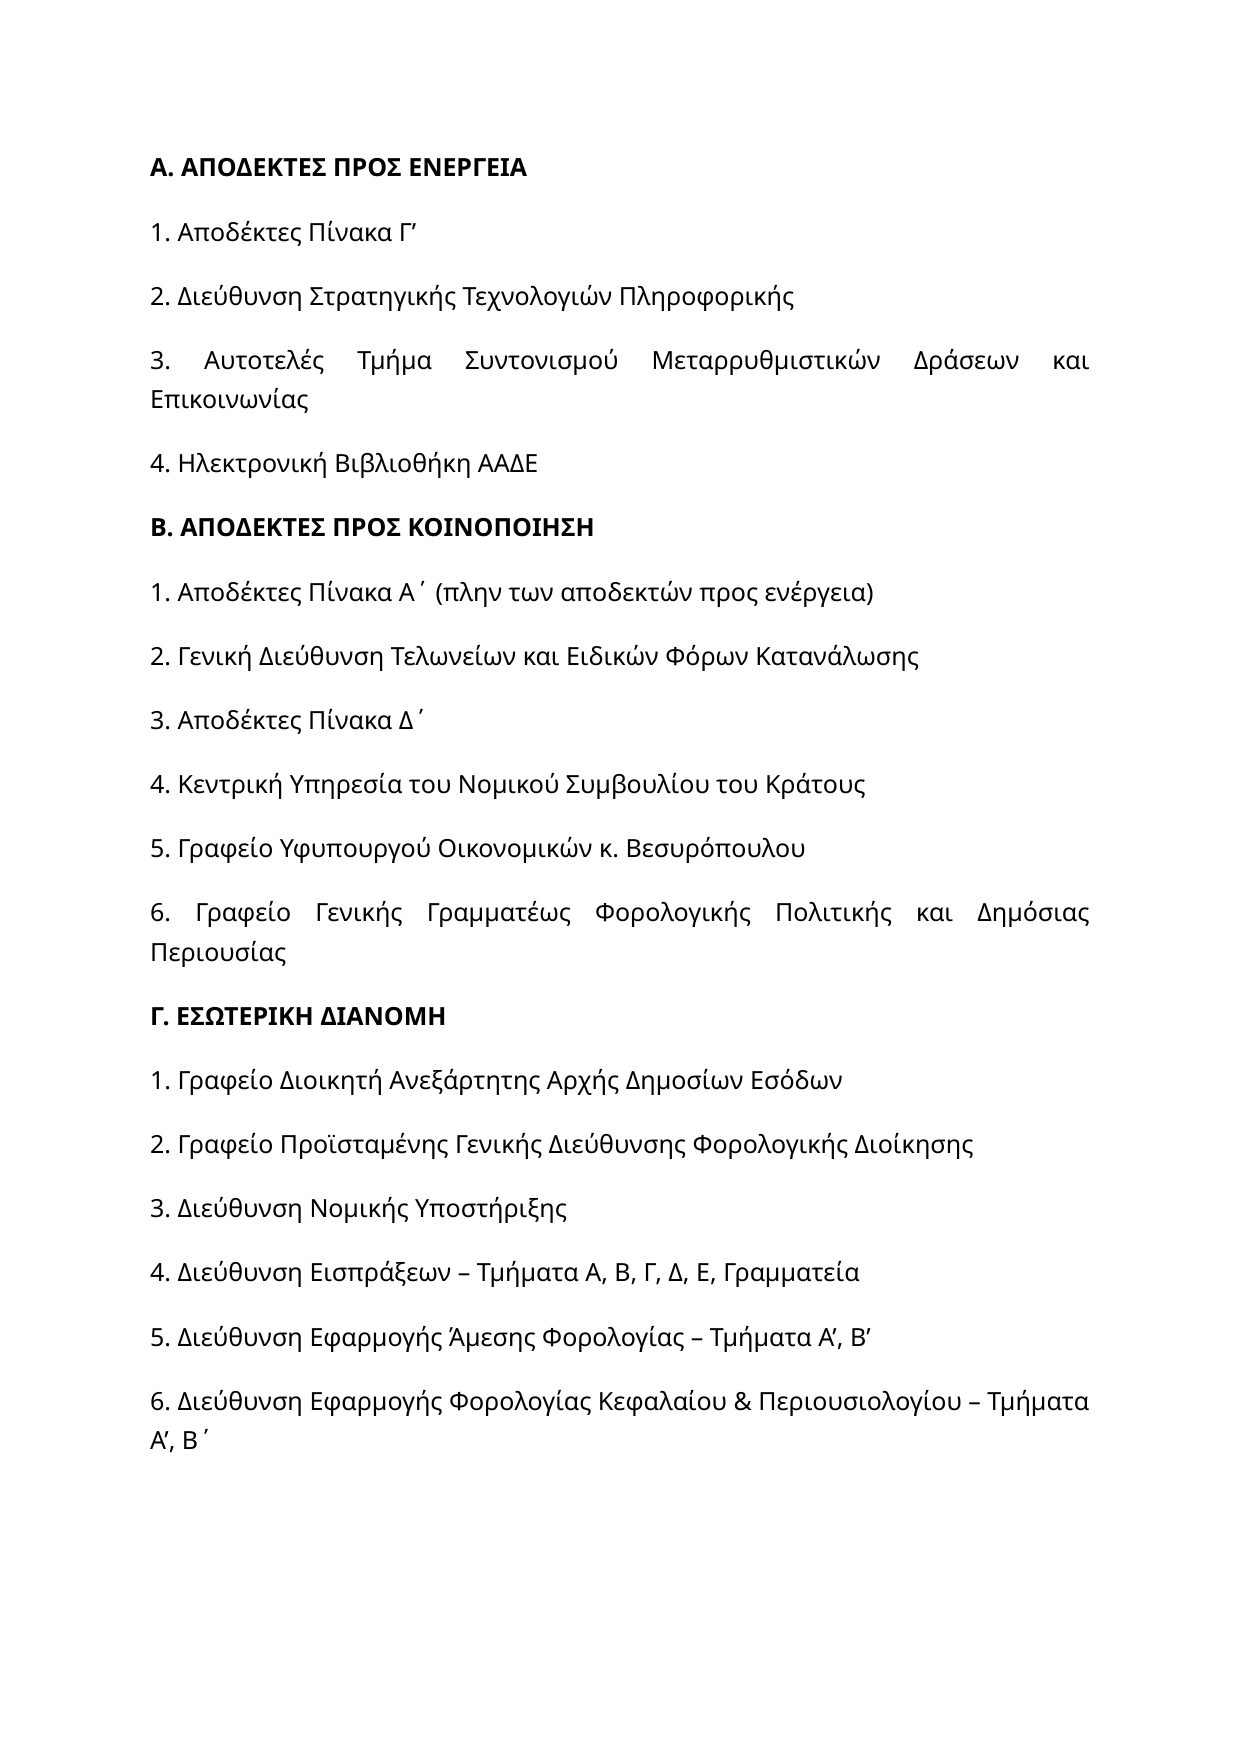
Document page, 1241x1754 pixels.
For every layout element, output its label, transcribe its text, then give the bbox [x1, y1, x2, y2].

text 4. Ηλεκτρονική Βιβλιοθήκη ΑΑΔΕ [150, 446, 1090, 480]
text Α. ΑΠΟΔΕΚΤΕΣ ΠΡΟΣ ΕΝΕΡΓΕΙΑ [150, 150, 1090, 184]
text 3. Αποδέκτες Πίνακα Δ΄ [150, 702, 1090, 737]
text 5. Διεύθυνση Εφαρμογής Άμεσης Φορολογίας – Τμήματα Α’, Β’ [150, 1319, 1090, 1353]
text 1. Γραφείο Διοικητή Ανεξάρτητης Αρχής Δημοσίων Εσόδων [150, 1062, 1090, 1097]
text 2. Γραφείο Προϊσταμένης Γενικής Διεύθυνσης Φορολογικής Διοίκησης [150, 1127, 1090, 1161]
text 4. Κεντρική Υπηρεσία του Νομικού Συμβουλίου του Κράτους [150, 767, 1090, 801]
text 6. Γραφείο Γενικής Γραμματέως Φορολογικής Πολιτικής και Δημόσιας Περιουσίας [150, 895, 1090, 968]
text 4. Διεύθυνση Εισπράξεων – Τμήματα Α, Β, Γ, Δ, Ε, Γραμματεία [150, 1255, 1090, 1289]
text Γ. ΕΣΩΤΕΡΙΚΗ ΔΙΑΝΟΜΗ [150, 998, 1090, 1032]
text Β. ΑΠΟΔΕΚΤΕΣ ΠΡΟΣ ΚΟΙΝΟΠΟΙΗΣΗ [150, 510, 1090, 544]
text 5. Γραφείο Υφυπουργού Οικονομικών κ. Βεσυρόπουλου [150, 831, 1090, 865]
text 3. Διεύθυνση Νομικής Υποστήριξης [150, 1191, 1090, 1225]
text 6. Διεύθυνση Εφαρμογής Φορολογίας Κεφαλαίου & Περιουσιολογίου – Τμήματα Α’, Β΄ [150, 1383, 1090, 1457]
text 3. Αυτοτελές Τμήμα Συντονισμού Μεταρρυθμιστικών Δράσεων και Επικοινωνίας [150, 342, 1090, 416]
text 2. Διεύθυνση Στρατηγικής Τεχνολογιών Πληροφορικής [150, 278, 1090, 312]
text 1. Αποδέκτες Πίνακα Γ’ [150, 214, 1090, 248]
text 1. Αποδέκτες Πίνακα Α΄ (πλην των αποδεκτών προς ενέργεια) [150, 574, 1090, 608]
text 2. Γενική Διεύθυνση Τελωνείων και Ειδικών Φόρων Κατανάλωσης [150, 638, 1090, 672]
